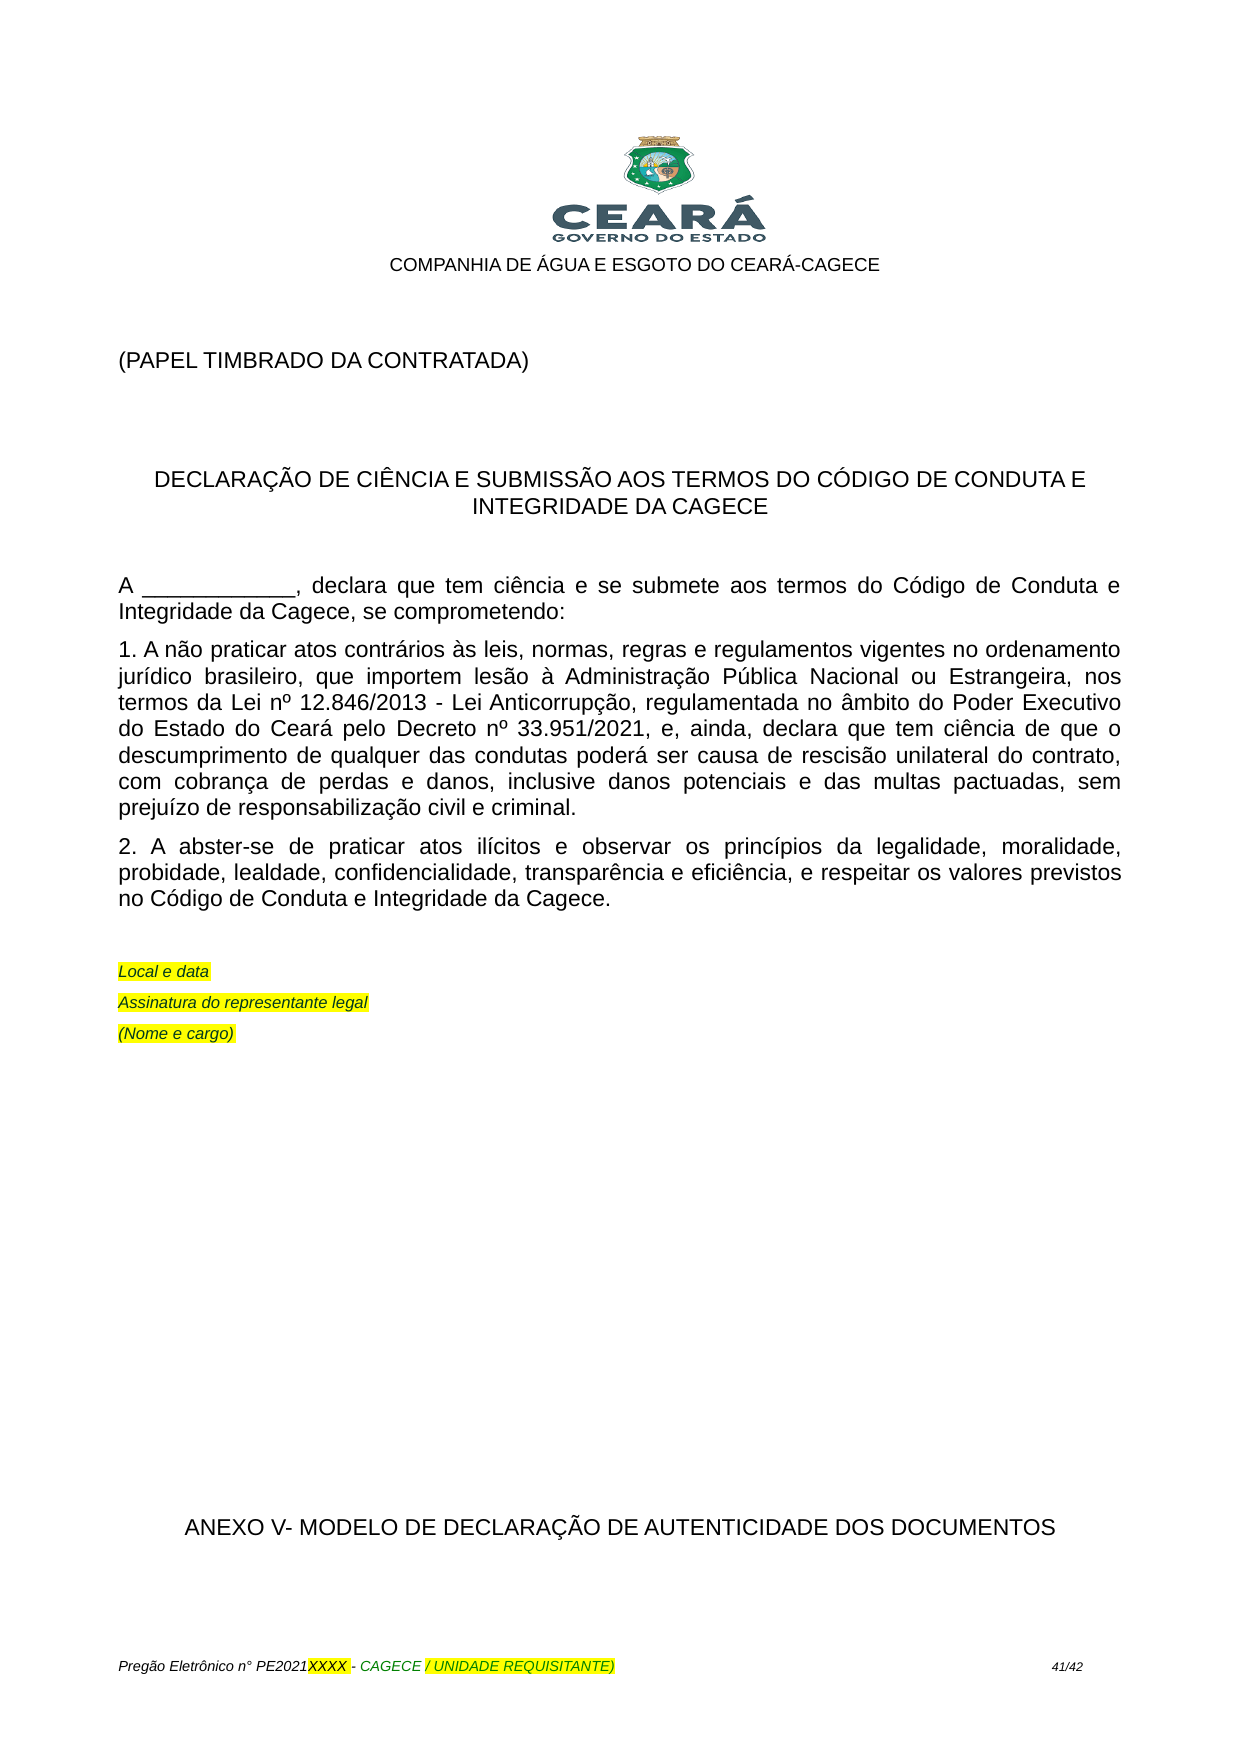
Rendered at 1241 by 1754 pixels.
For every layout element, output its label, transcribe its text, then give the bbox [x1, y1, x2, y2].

text 1. A não praticar atos contrários às leis, normas, regras e regulamentos vigentes no ordenamento jurídico brasileiro, que importem lesão à Administração Pública Nacional ou Estrangeira, nos termos da Lei nº 12.846/2013 - Lei Anticorrupção, regulamentada no âmbito do Poder Executivo do Estado do Ceará pelo Decreto nº 33.951/2021, e, ainda, declara que tem ciência de que o descumprimento de qualquer das condutas poderá ser causa de rescisão unilateral do contrato, com cobrança de perdas e danos, inclusive danos potenciais e das multas pactuadas, sem prejuízo de responsabilização civil e criminal. [118, 636, 1122, 821]
text (Nome e cargo) [118, 1024, 1122, 1043]
text ANEXO V- MODELO DE DECLARAÇÃO DE AUTENTICIDADE DOS DOCUMENTOS [118, 1514, 1122, 1540]
text (PAPEL TIMBRADO DA CONTRATADA) [118, 347, 1122, 373]
text Local e data [118, 962, 1122, 981]
text Assinatura do representante legal [118, 993, 1122, 1012]
text 2. A abster-se de praticar atos ilícitos e observar os princípios da legalidade, moralidade, probidade, lealdade, confidencialidade, transparência e eficiência, e respeitar os valores previstos no Código de Conduta e Integridade da Cagece. [118, 833, 1122, 912]
picture [531, 132, 786, 245]
text A ____________, declara que tem ciência e se submete aos termos do Código de Conduta e Integridade da Cagece, se comprometendo: [118, 572, 1122, 624]
text DECLARAÇÃO DE CIÊNCIA E SUBMISSÃO AOS TERMOS DO CÓDIGO DE CONDUTA E INTEGRIDADE DA CAGECE [118, 466, 1122, 519]
